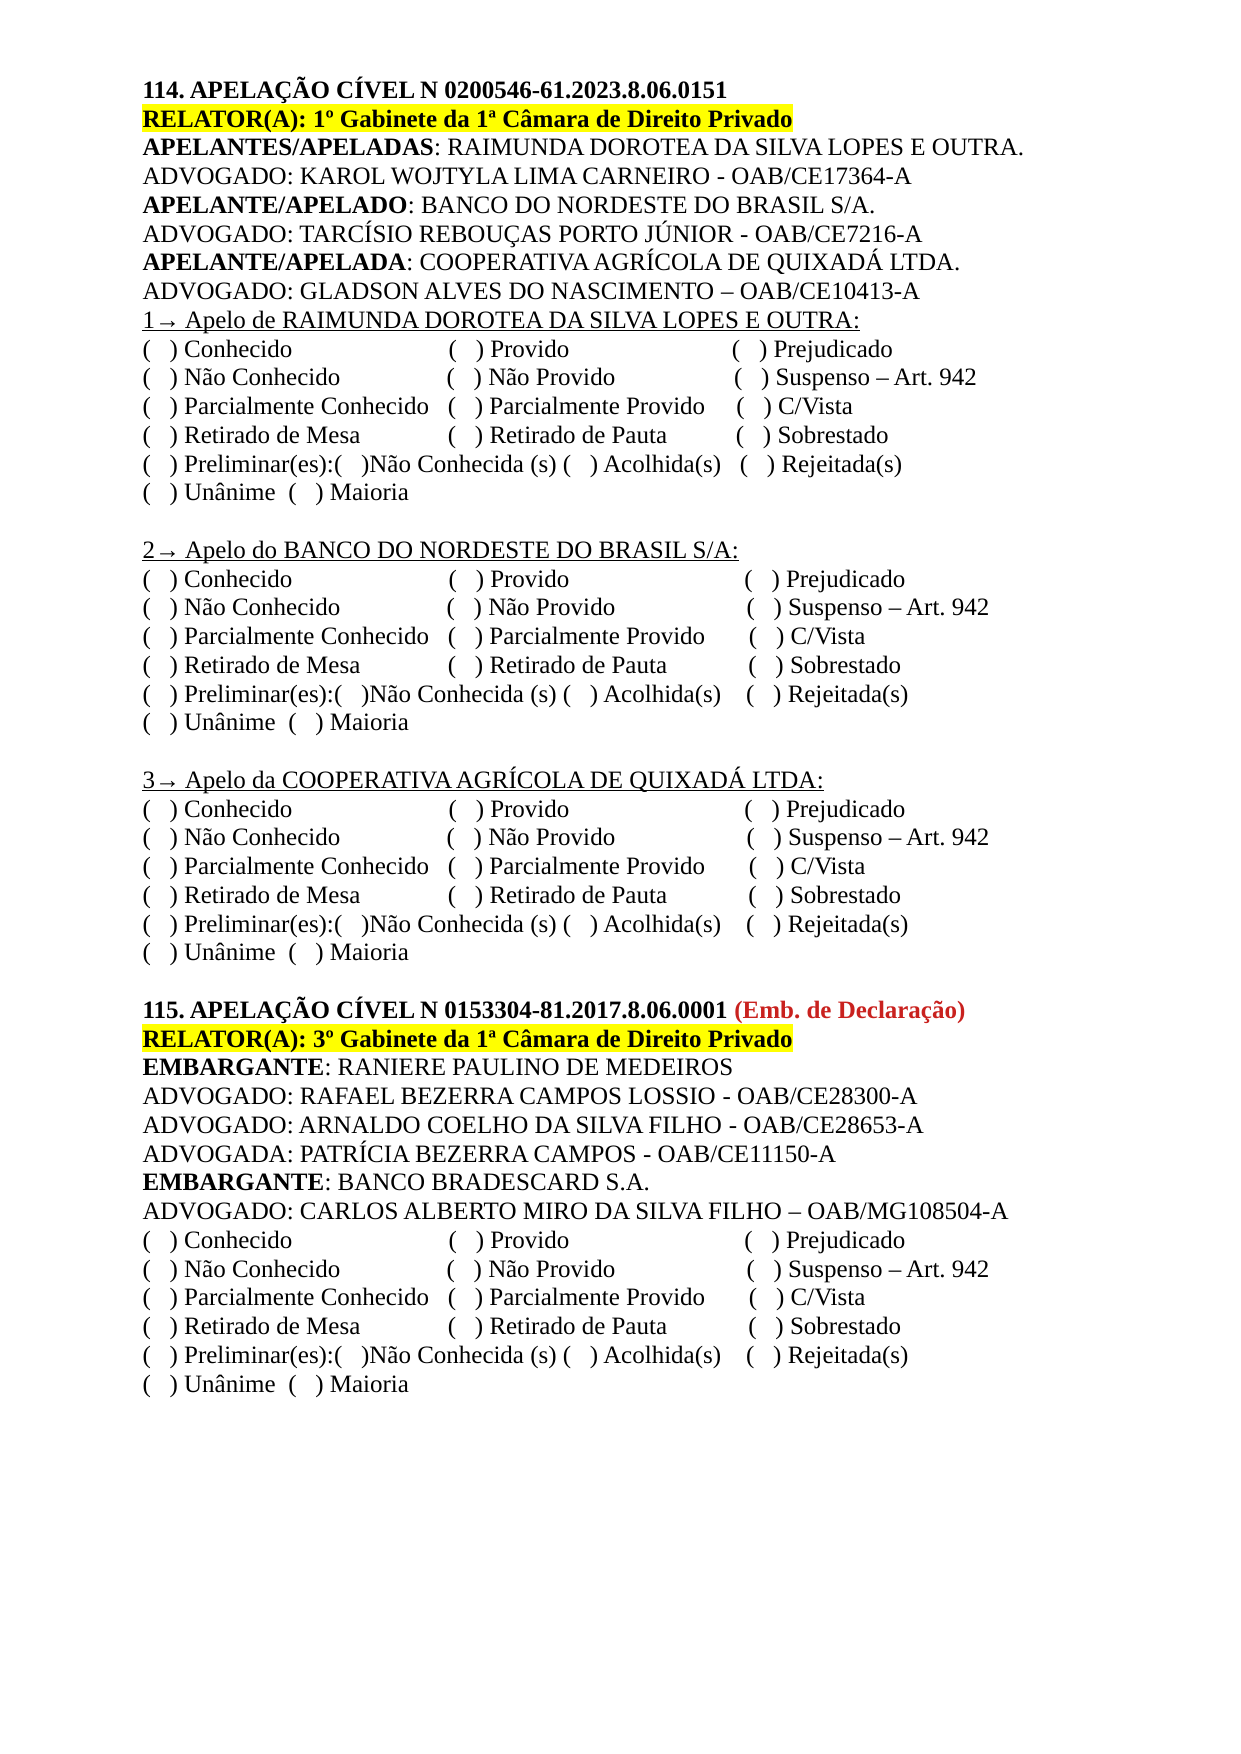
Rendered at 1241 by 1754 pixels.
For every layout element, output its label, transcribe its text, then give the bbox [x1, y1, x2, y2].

text ( ) Unânime ( ) Maioria [142, 1369, 1141, 1455]
text ( ) Unânime ( ) Maioria 115. APELAÇÃO CÍVEL N 0153304-81.2017.8.06.0001 (Emb. de Declaração) RELATOR(A): 3º Gabinete da 1ª Câmara de Direito Privado EMBARGANTE: RANIERE PAULINO DE MEDEIROS ADVOGADO: RAFAEL BEZERRA CAMPOS LOSSIO - OAB/CE28300-A ADVOGADO: ARNALDO COELHO DA SILVA FILHO - OAB/CE28653-A ADVOGADA: PATRÍCIA BEZERRA CAMPOS - OAB/CE11150-A EMBARGANTE: BANCO BRADESCARD S.A. ADVOGADO: CARLOS ALBERTO MIRO DA SILVA FILHO – OAB/MG108504-A [142, 937, 1141, 1225]
text ( ) Retirado de Mesa ( ) Retirado de Pauta ( ) Sobrestado [142, 650, 1158, 679]
text ( ) Parcialmente Conhecido ( ) Parcialmente Provido ( ) C/Vista [142, 851, 1158, 880]
text ( ) Conhecido ( ) Provido ( ) Prejudicado [142, 334, 1141, 362]
text 3→ Apelo da COOPERATIVA AGRÍCOLA DE QUIXADÁ LTDA: [142, 765, 1141, 794]
text ( ) Não Conhecido ( ) Não Provido ( ) Suspenso – Art. 942 [142, 362, 1158, 391]
text ( ) Preliminar(es):( )Não Conhecida (s) ( ) Acolhida(s) ( ) Rejeitada(s) [142, 909, 1158, 937]
text ( ) Parcialmente Conhecido ( ) Parcialmente Provido ( ) C/Vista [142, 621, 1158, 650]
text ( ) Não Conhecido ( ) Não Provido ( ) Suspenso – Art. 942 [142, 1254, 1158, 1282]
text ( ) Retirado de Mesa ( ) Retirado de Pauta ( ) Sobrestado [142, 1311, 1158, 1340]
text 2→ Apelo do BANCO DO NORDESTE DO BRASIL S/A: [142, 535, 1141, 564]
text ( ) Preliminar(es):( )Não Conhecida (s) ( ) Acolhida(s) ( ) Rejeitada(s) [142, 449, 1158, 477]
text ( ) Parcialmente Conhecido ( ) Parcialmente Provido ( ) C/Vista [142, 391, 1158, 420]
text 1→ Apelo de RAIMUNDA DOROTEA DA SILVA LOPES E OUTRA: [142, 305, 1141, 334]
text ( ) Não Conhecido ( ) Não Provido ( ) Suspenso – Art. 942 [142, 822, 1158, 851]
text ( ) Conhecido ( ) Provido ( ) Prejudicado [142, 794, 1141, 822]
text ( ) Conhecido ( ) Provido ( ) Prejudicado [142, 564, 1141, 592]
text ( ) Conhecido ( ) Provido ( ) Prejudicado [142, 1225, 1141, 1254]
text 114. APELAÇÃO CÍVEL N 0200546-61.2023.8.06.0151 RELATOR(A): 1º Gabinete da 1ª Câmara de Direito Privado APELANTES/APELADAS: RAIMUNDA DOROTEA DA SILVA LOPES E OUTRA. ADVOGADO: KAROL WOJTYLA LIMA CARNEIRO - OAB/CE17364-A APELANTE/APELADO: BANCO DO NORDESTE DO BRASIL S/A. ADVOGADO: TARCÍSIO REBOUÇAS PORTO JÚNIOR - OAB/CE7216-A APELANTE/APELADA: COOPERATIVA AGRÍCOLA DE QUIXADÁ LTDA. ADVOGADO: GLADSON ALVES DO NASCIMENTO – OAB/CE10413-A [142, 75, 1141, 305]
text ( ) Unânime ( ) Maioria [142, 477, 1158, 506]
text ( ) Retirado de Mesa ( ) Retirado de Pauta ( ) Sobrestado [142, 880, 1158, 909]
text ( ) Preliminar(es):( )Não Conhecida (s) ( ) Acolhida(s) ( ) Rejeitada(s) [142, 679, 1158, 707]
text ( ) Parcialmente Conhecido ( ) Parcialmente Provido ( ) C/Vista [142, 1282, 1158, 1311]
text ( ) Unânime ( ) Maioria [142, 707, 1141, 736]
text ( ) Não Conhecido ( ) Não Provido ( ) Suspenso – Art. 942 [142, 592, 1158, 621]
text ( ) Preliminar(es):( )Não Conhecida (s) ( ) Acolhida(s) ( ) Rejeitada(s) [142, 1340, 1158, 1369]
text ( ) Retirado de Mesa ( ) Retirado de Pauta ( ) Sobrestado [142, 420, 1158, 449]
